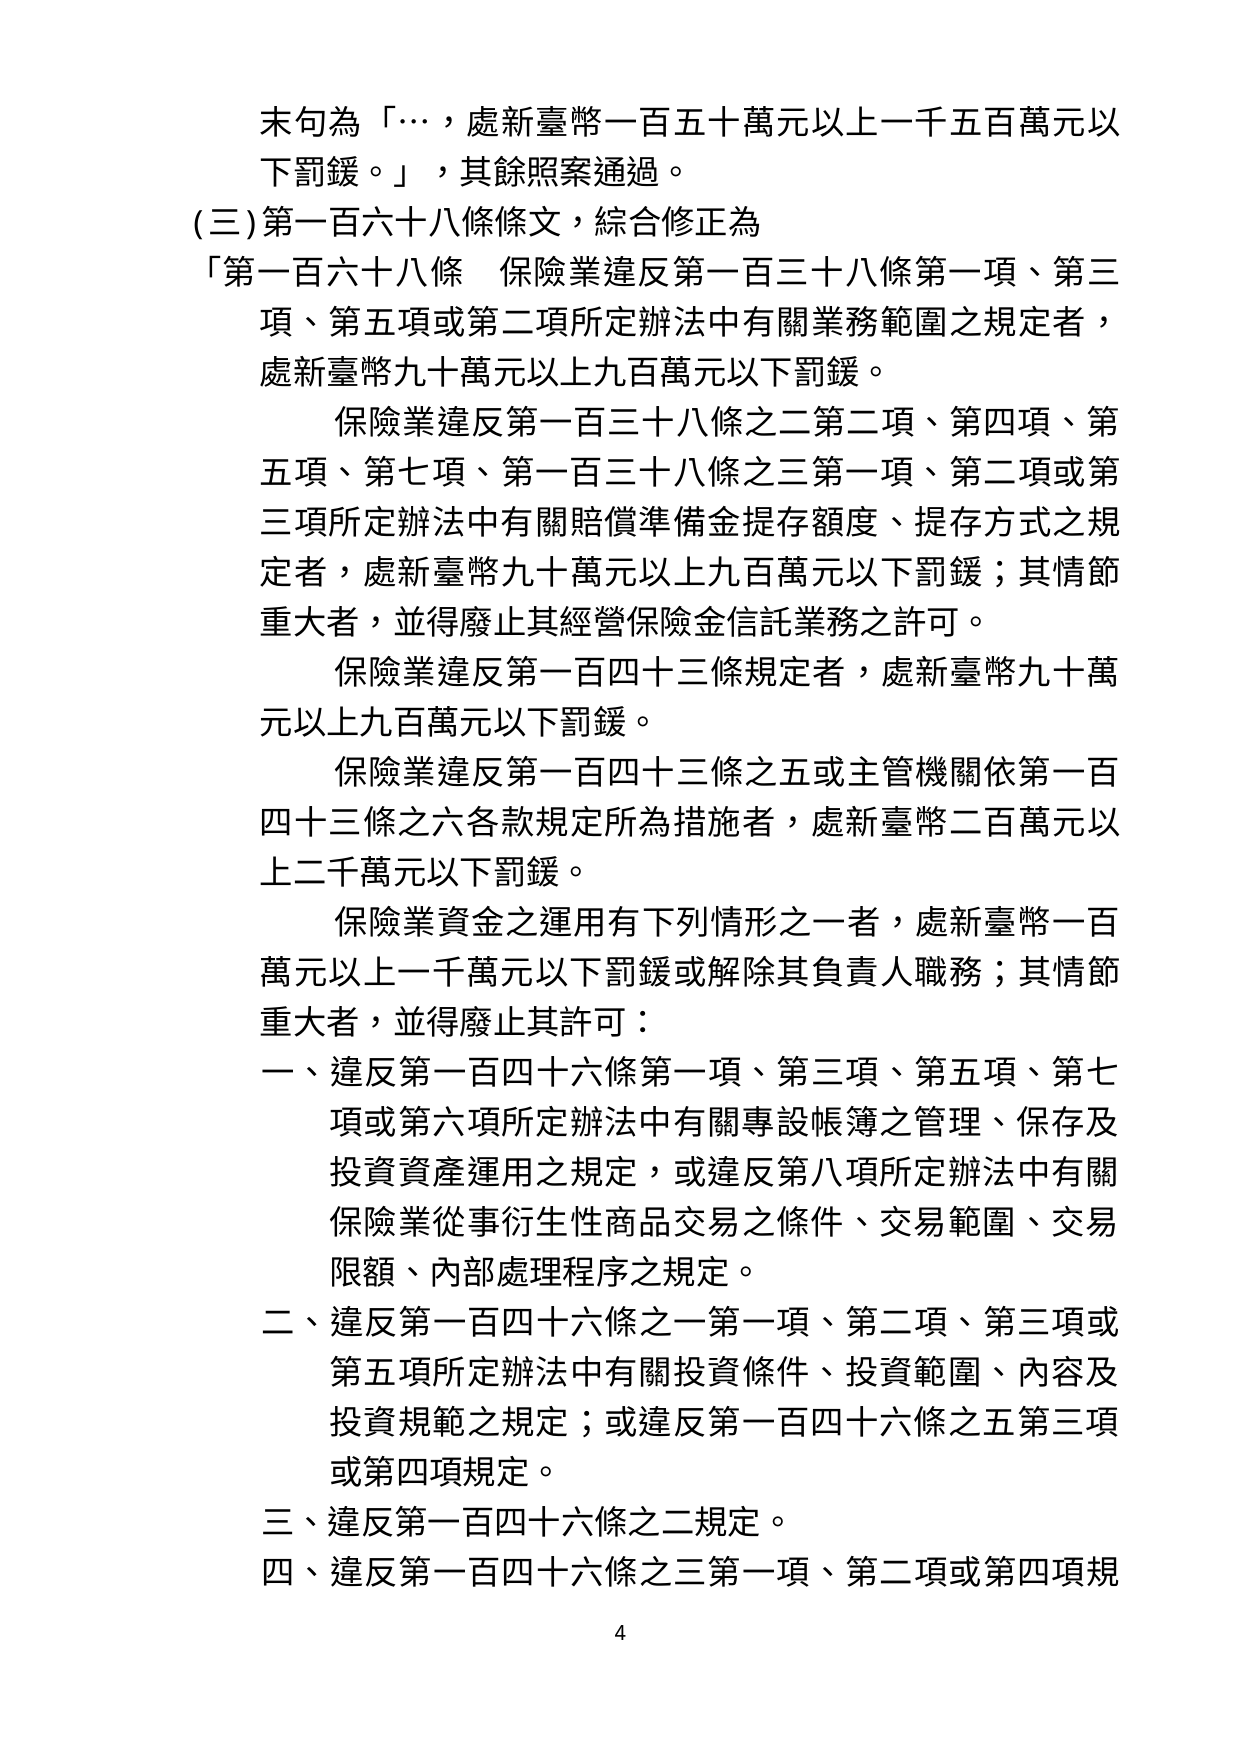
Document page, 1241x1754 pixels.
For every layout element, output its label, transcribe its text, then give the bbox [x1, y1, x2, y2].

text (三)第一百六十八條條文，綜合修正為 [188, 194, 1120, 244]
text 末句為「…，處新臺幣一百五十萬元以上一千五百萬元以下罰鍰。」，其餘照案通過。 [188, 94, 1120, 194]
text 四、違反第一百四十六條之三第一項、第二項或第四項規 [261, 1544, 1120, 1594]
text 二、違反第一百四十六條之一第一項、第二項、第三項或第五項所定辦法中有關投資條件、投資範圍、內容及投資規範之規定；或違反第一百四十六條之五第三項或第四項規定。 [261, 1294, 1120, 1494]
text 保險業違反第一百三十八條之二第二項、第四項、第五項、第七項、第一百三十八條之三第一項、第二項或第三項所定辦法中有關賠償準備金提存額度、提存方式之規定者，處新臺幣九十萬元以上九百萬元以下罰鍰；其情節重大者，並得廢止其經營保險金信託業務之許可。 [259, 394, 1120, 644]
text 三、違反第一百四十六條之二規定。 [261, 1494, 1120, 1544]
text 保險業違反第一百四十三條之五或主管機關依第一百四十三條之六各款規定所為措施者，處新臺幣二百萬元以上二千萬元以下罰鍰。 [259, 744, 1120, 894]
text 保險業資金之運用有下列情形之一者，處新臺幣一百萬元以上一千萬元以下罰鍰或解除其負責人職務；其情節重大者，並得廢止其許可： [259, 894, 1120, 1044]
text 保險業違反第一百四十三條規定者，處新臺幣九十萬元以上九百萬元以下罰鍰。 [259, 644, 1120, 744]
text 一、違反第一百四十六條第一項、第三項、第五項、第七項或第六項所定辦法中有關專設帳簿之管理、保存及投資資產運用之規定，或違反第八項所定辦法中有關保險業從事衍生性商品交易之條件、交易範圍、交易限額、內部處理程序之規定。 [261, 1044, 1120, 1294]
text 「第一百六十八條 保險業違反第一百三十八條第一項、第三項、第五項或第二項所定辦法中有關業務範圍之規定者，處新臺幣九十萬元以上九百萬元以下罰鍰。 [188, 244, 1120, 394]
